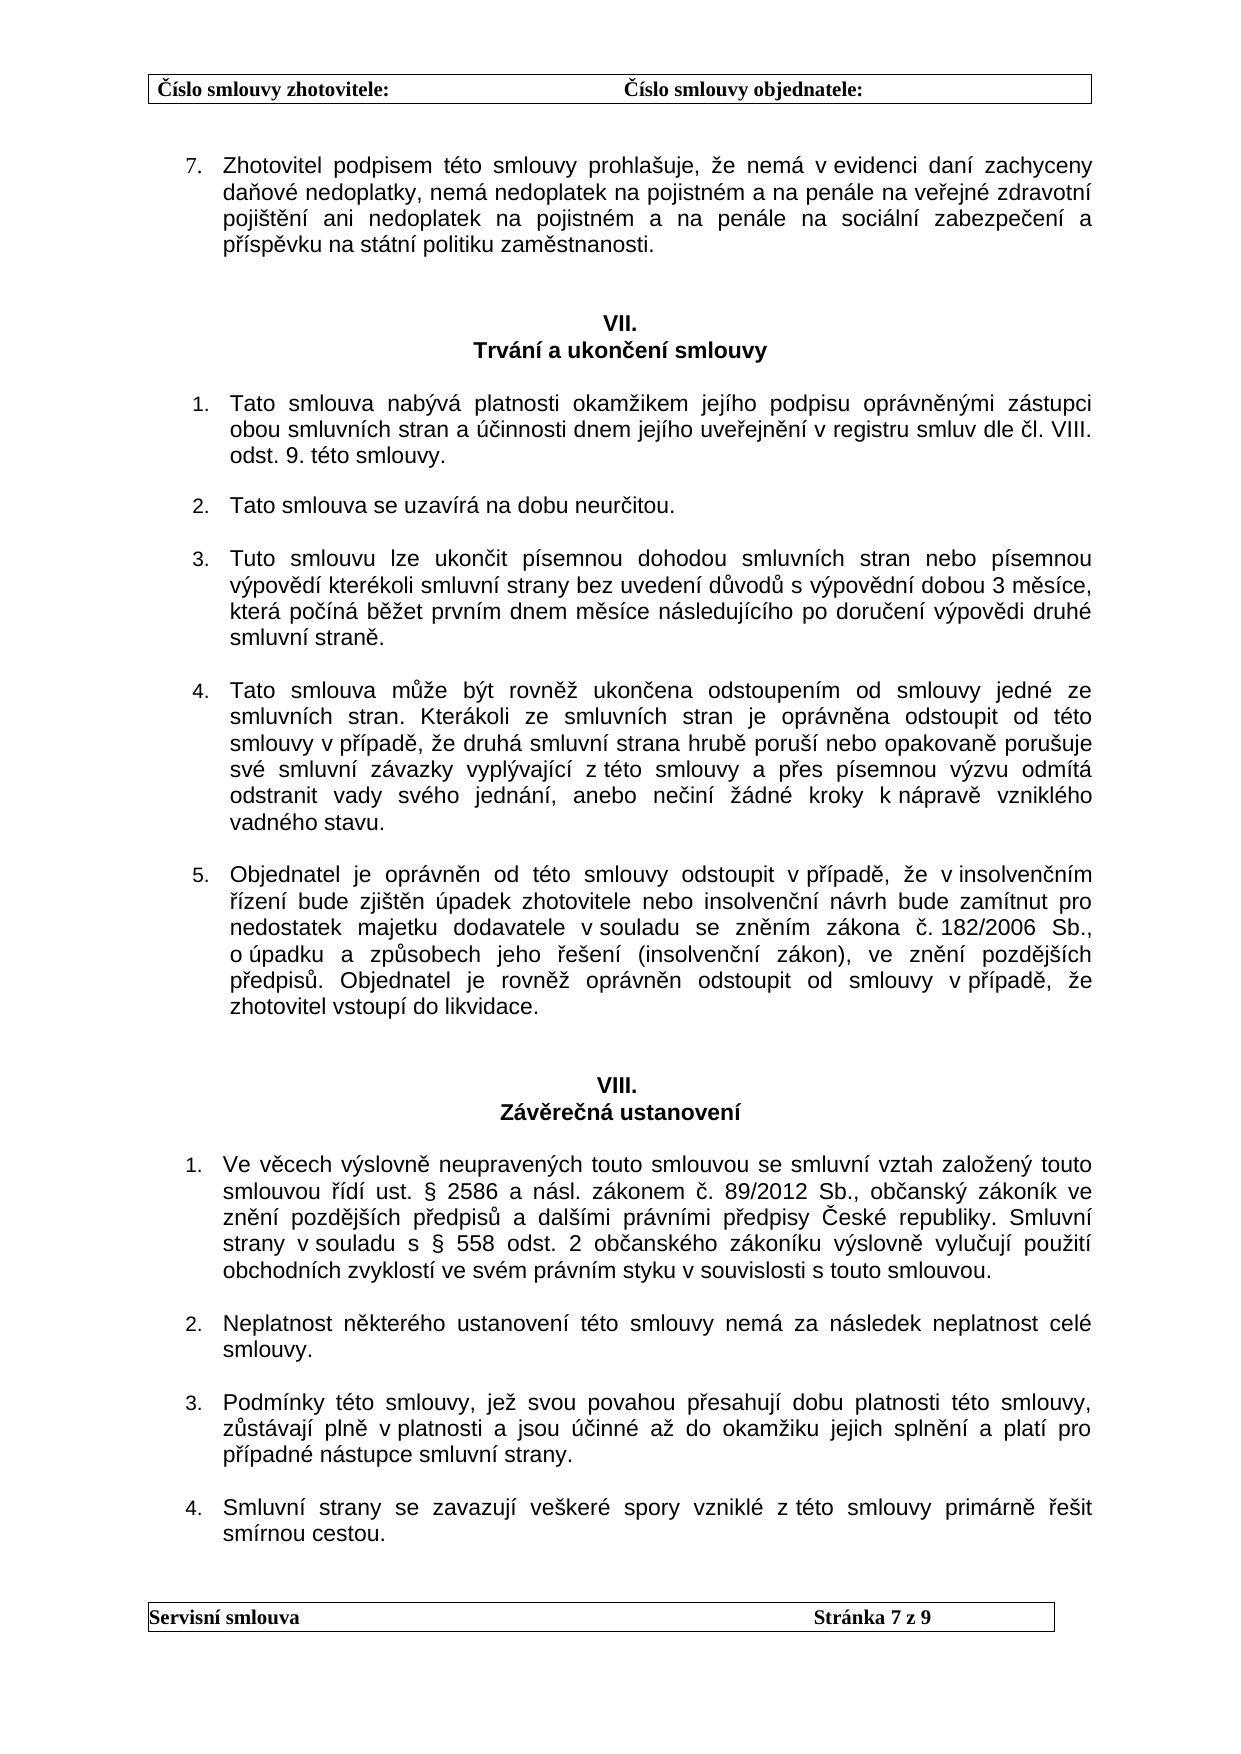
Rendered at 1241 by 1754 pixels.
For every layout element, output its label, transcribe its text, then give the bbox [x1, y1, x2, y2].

text Závěrečná ustanovení [148, 1099, 1092, 1125]
text Trvání a ukončení smlouvy [148, 337, 1092, 363]
list Ve věcech výslovně neupravených touto smlouvou se smluvní vztah založený touto smlouvou řídí ust. § 2586 a násl. zákonem č. 89/2012 Sb., občanský zákoník ve znění pozdějších předpisů a dalšími právními předpisy České republiky. Smluvní strany v souladu s § 558 odst. 2 občanského zákoníku výslovně vylučují použití obchodních zvyklostí ve svém právním styku v souvislosti s touto smlouvou. [185, 1151, 1092, 1283]
list Podmínky této smlouvy, jež svou povahou přesahují dobu platnosti této smlouvy, zůstávají plně v platnosti a jsou účinné až do okamžiku jejich splnění a platí pro případné nástupce smluvní strany. [185, 1388, 1092, 1468]
list Smluvní strany se zavazují veškeré spory vzniklé z této smlouvy primárně řešit smírnou cestou. [185, 1494, 1092, 1547]
list Neplatnost některého ustanovení této smlouvy nemá za následek neplatnost celé smlouvy. [185, 1309, 1092, 1362]
list Tato smlouva se uzavírá na dobu neurčitou. [192, 492, 1092, 519]
text VII. [148, 310, 1092, 337]
list Zhotovitel podpisem této smlouvy prohlašuje, že nemá v evidenci daní zachyceny daňové nedoplatky, nemá nedoplatek na pojistném a na penále na veřejné zdravotní pojištění ani nedoplatek na pojistném a na penále na sociální zabezpečení a příspěvku na státní politiku zaměstnanosti. [185, 152, 1092, 258]
text VIII. [148, 1072, 1092, 1099]
list Tato smlouva nabývá platnosti okamžikem jejího podpisu oprávněnými zástupci obou smluvních stran a účinnosti dnem jejího uveřejnění v registru smluv dle čl. VIII. odst. 9. této smlouvy. [192, 389, 1092, 468]
list Tuto smlouvu lze ukončit písemnou dohodou smluvních stran nebo písemnou výpovědí kterékoli smluvní strany bez uvedení důvodů s výpovědní dobou 3 měsíce, která počíná běžet prvním dnem měsíce následujícího po doručení výpovědi druhé smluvní straně. [192, 545, 1092, 651]
list Objednatel je oprávněn od této smlouvy odstoupit v případě, že v insolvenčním řízení bude zjištěn úpadek zhotovitele nebo insolvenční návrh bude zamítnut pro nedostatek majetku dodavatele v souladu se zněním zákona č. 182/2006 Sb., o úpadku a způsobech jeho řešení (insolvenční zákon), ve znění pozdějších předpisů. Objednatel je rovněž oprávněn odstoupit od smlouvy v případě, že zhotovitel vstoupí do likvidace. [192, 861, 1092, 1019]
list Tato smlouva může být rovněž ukončena odstoupením od smlouvy jedné ze smluvních stran. Kterákoli ze smluvních stran je oprávněna odstoupit od této smlouvy v případě, že druhá smluvní strana hrubě poruší nebo opakovaně porušuje své smluvní závazky vyplývající z této smlouvy a přes písemnou výzvu odmítá odstranit vady svého jednání, anebo nečiní žádné kroky k nápravě vzniklého vadného stavu. [192, 677, 1092, 835]
